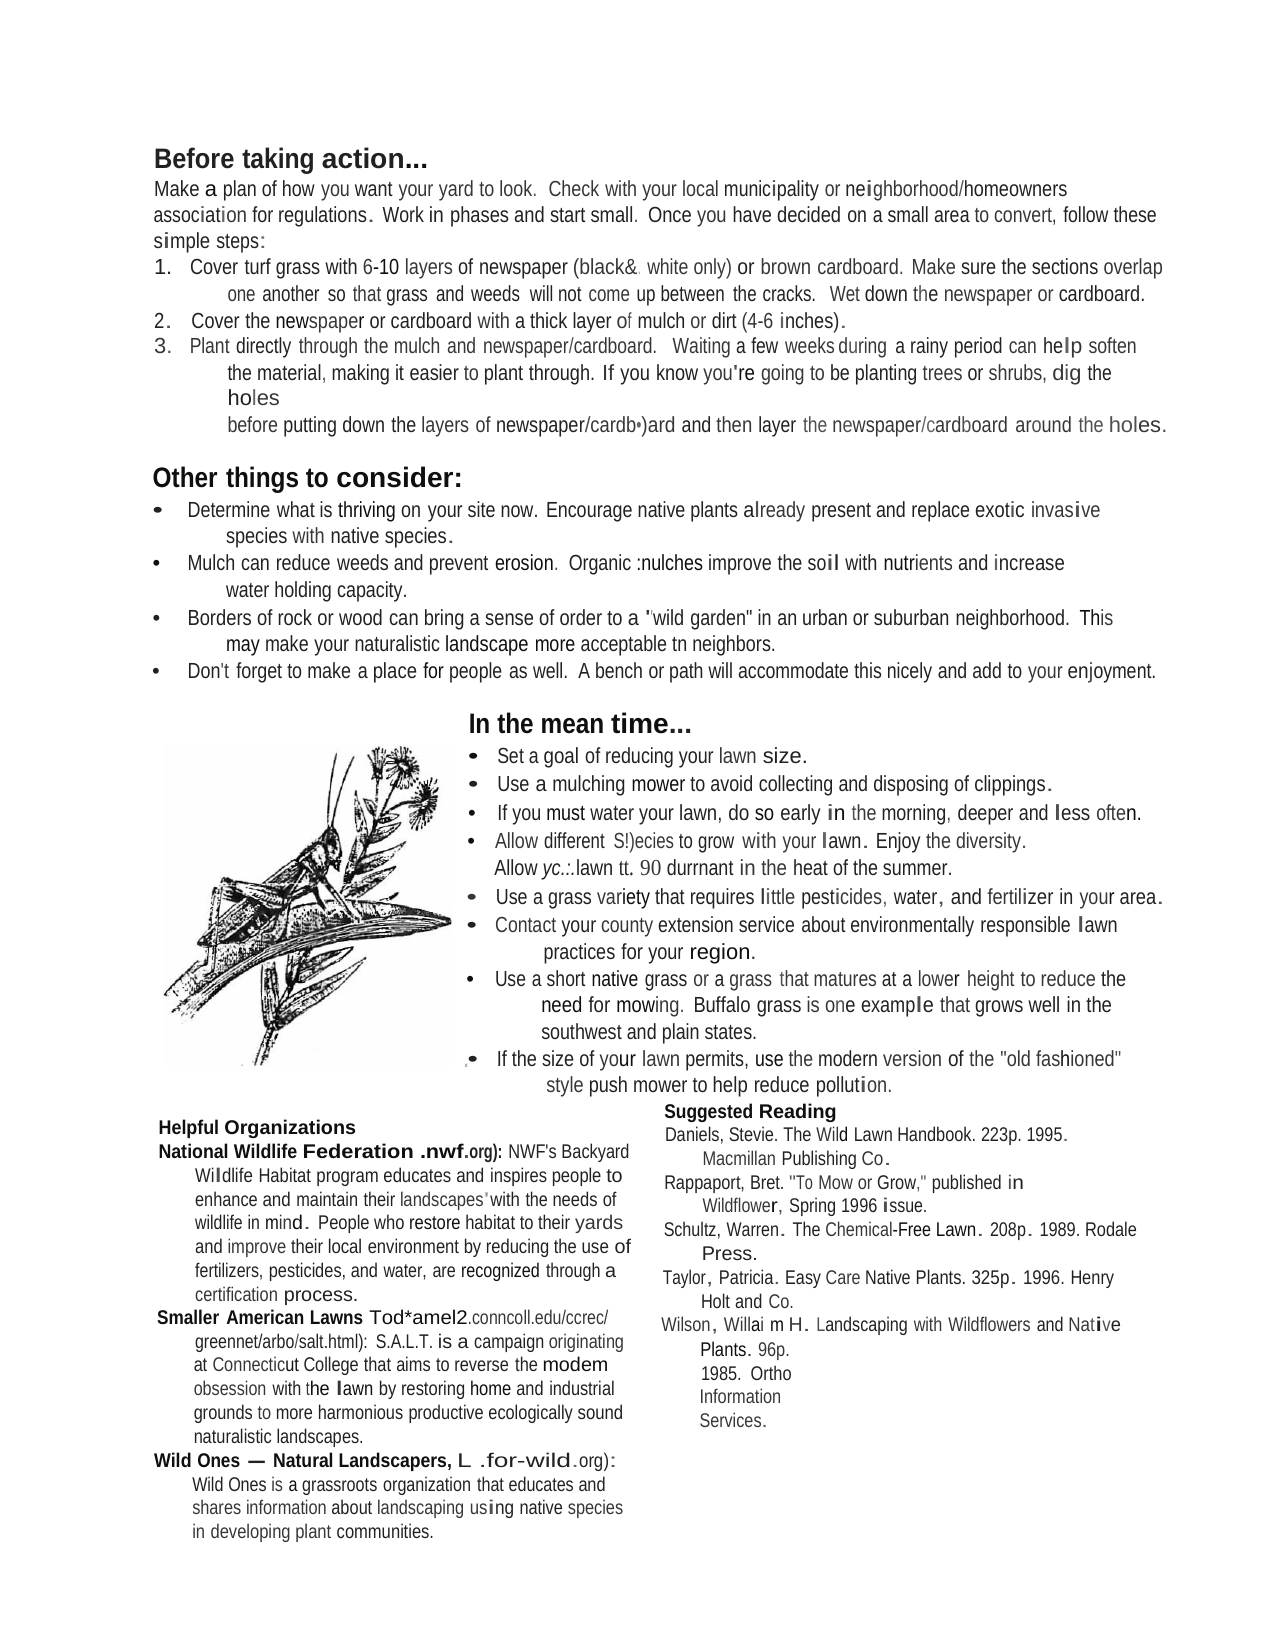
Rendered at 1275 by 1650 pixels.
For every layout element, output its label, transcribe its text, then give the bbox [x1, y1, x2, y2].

text Schultz, Warren. The Chemical-Free Lawn. 208p. 1989. Rodale [663, 1218, 1173, 1241]
text 1985. Ortho Information Services. [699, 1362, 798, 1431]
text Before taking action... [154, 142, 1173, 175]
text 1. Cover turf grass with 6-10 layers of newspaper (black&. white only) or brown cardboard. Make sure the sections overlap [154, 255, 1173, 279]
text • Allow different S!)ecies to grow with your lawn. Enjoy the diversity. [467, 828, 1173, 853]
text Wild Ones - Natural Landscapers, L .for-wild.org): Wild Ones is a grassroots organization that educates and shares information about landscaping using native species in developing plant communities. [154, 1449, 623, 1543]
text • Borders of rock or wood can bring a sense of order to a ''wild garden" in an urban or suburban neighborhood. This may make your naturalistic landscape more acceptable tn neighbors. [152, 604, 1139, 656]
text Make a plan of how you want your yard to look. Check with your local municipality or neighborhood/homeowners association for regulations. Work in phases and start small. Once you have decided on a small area to convert, follow these simple steps: [153, 176, 1164, 254]
text • Set a goal of reducing your lawn size. [468, 743, 1173, 768]
text Taylor, Patricia. Easy Care Native Plants. 325p. 1996. Henry [663, 1266, 1173, 1289]
text Wilson, Willai m H. Landscaping with Wildflowers and Native [661, 1313, 1173, 1336]
text In the mean time... [468, 707, 1173, 739]
text 2. Cover the newspaper or cardboard with a thick layer of mulch or dirt (4-6 inches). [154, 307, 1173, 333]
text • Use a short native grass or a grass that matures at a lower height to reduce the need for mowing. Buffalo grass is one example that grows well in the southwest and plain states. [466, 966, 1129, 1044]
text • If you must water your lawn, do so early in the morning, deeper and less often. [468, 799, 1173, 825]
text Rappaport, Bret. "To Mow or Grow," published in Wildflower, Spring 1996 issue. [664, 1171, 1108, 1217]
text Suggested Reading [664, 1099, 1173, 1122]
text Other things to consider: [152, 461, 1173, 493]
picture [163, 744, 452, 1066]
text Holt and Co. [701, 1289, 1173, 1312]
text greennet/arbo/salt.html): S.A.L.T. is a campaign originating at Connecticut College that aims to reverse the modem obsession with the lawn by restoring home and industrial grounds to more harmonious productive ecologically sound naturalistic landscapes. [193, 1329, 629, 1447]
text Daniels, Stevie. The Wild Lawn Handbook. 223p. 1995. [665, 1123, 1173, 1146]
text Helpful Organizations [158, 1116, 633, 1139]
text Allow yc.:.lawn tt. 90 durrnant in the heat of the summer. [494, 853, 1173, 881]
text • Contact your county extension service about environmentally responsible lawn practices for your region. [466, 912, 1123, 964]
text one another so that grass and weeds will not come up between the cracks. Wet down the newspaper or cardboard. [227, 281, 1173, 306]
text Macmillan Publishing Co. [702, 1147, 1173, 1169]
text • Determine what is thriving on your site now. Encourage native plants already present and replace exotic invasive species with native species. [152, 496, 1159, 548]
text • Use a mulching mower to avoid collecting and disposing of clippings. [468, 771, 1173, 796]
text • If the size of your lawn permits, use the modern version of the "old fashioned" style push mower to help reduce pollution. [465, 1046, 1149, 1097]
text before putting down the layers of newspaper/cardb•)ard and then layer the newspaper/cardboard around the holes. [227, 412, 1173, 437]
text • Don't forget to make a place for people as well. A bench or path will accommodate this nicely and add to your enjoyment. [152, 658, 1173, 683]
text Plants. 96p. [700, 1338, 1173, 1360]
text Press. [702, 1242, 1173, 1265]
text • Mulch can reduce weeds and prevent erosion. Organic :nulches improve the soil with nutrients and increase water holding capacity. [152, 550, 1106, 602]
text • Use a grass variety that requires little pesticides, water, and fertilizer in your area. [466, 884, 1173, 909]
text Smaller American Lawns Tod*amel2.conncoll.edu/ccrec/ [157, 1306, 633, 1329]
text 3. Plant directly through the mulch and newspaper/cardboard. Waiting a few weeks during a rainy period can help soften the material, making it easier to plant through. If you know you're going to be planting trees or shrubs, dig the holes [154, 333, 1165, 411]
text National Wildlife Federation .nwf.org): NWF's Backyard Wildlife Habitat program educates and inspires people to enhance and maintain their landscapes'with the needs of wildlife in mind. People who restore habitat to their yards and improve their local environment by reducing the use of fertilizers, pesticides, and water, are recognized through a certification process. [158, 1140, 636, 1305]
